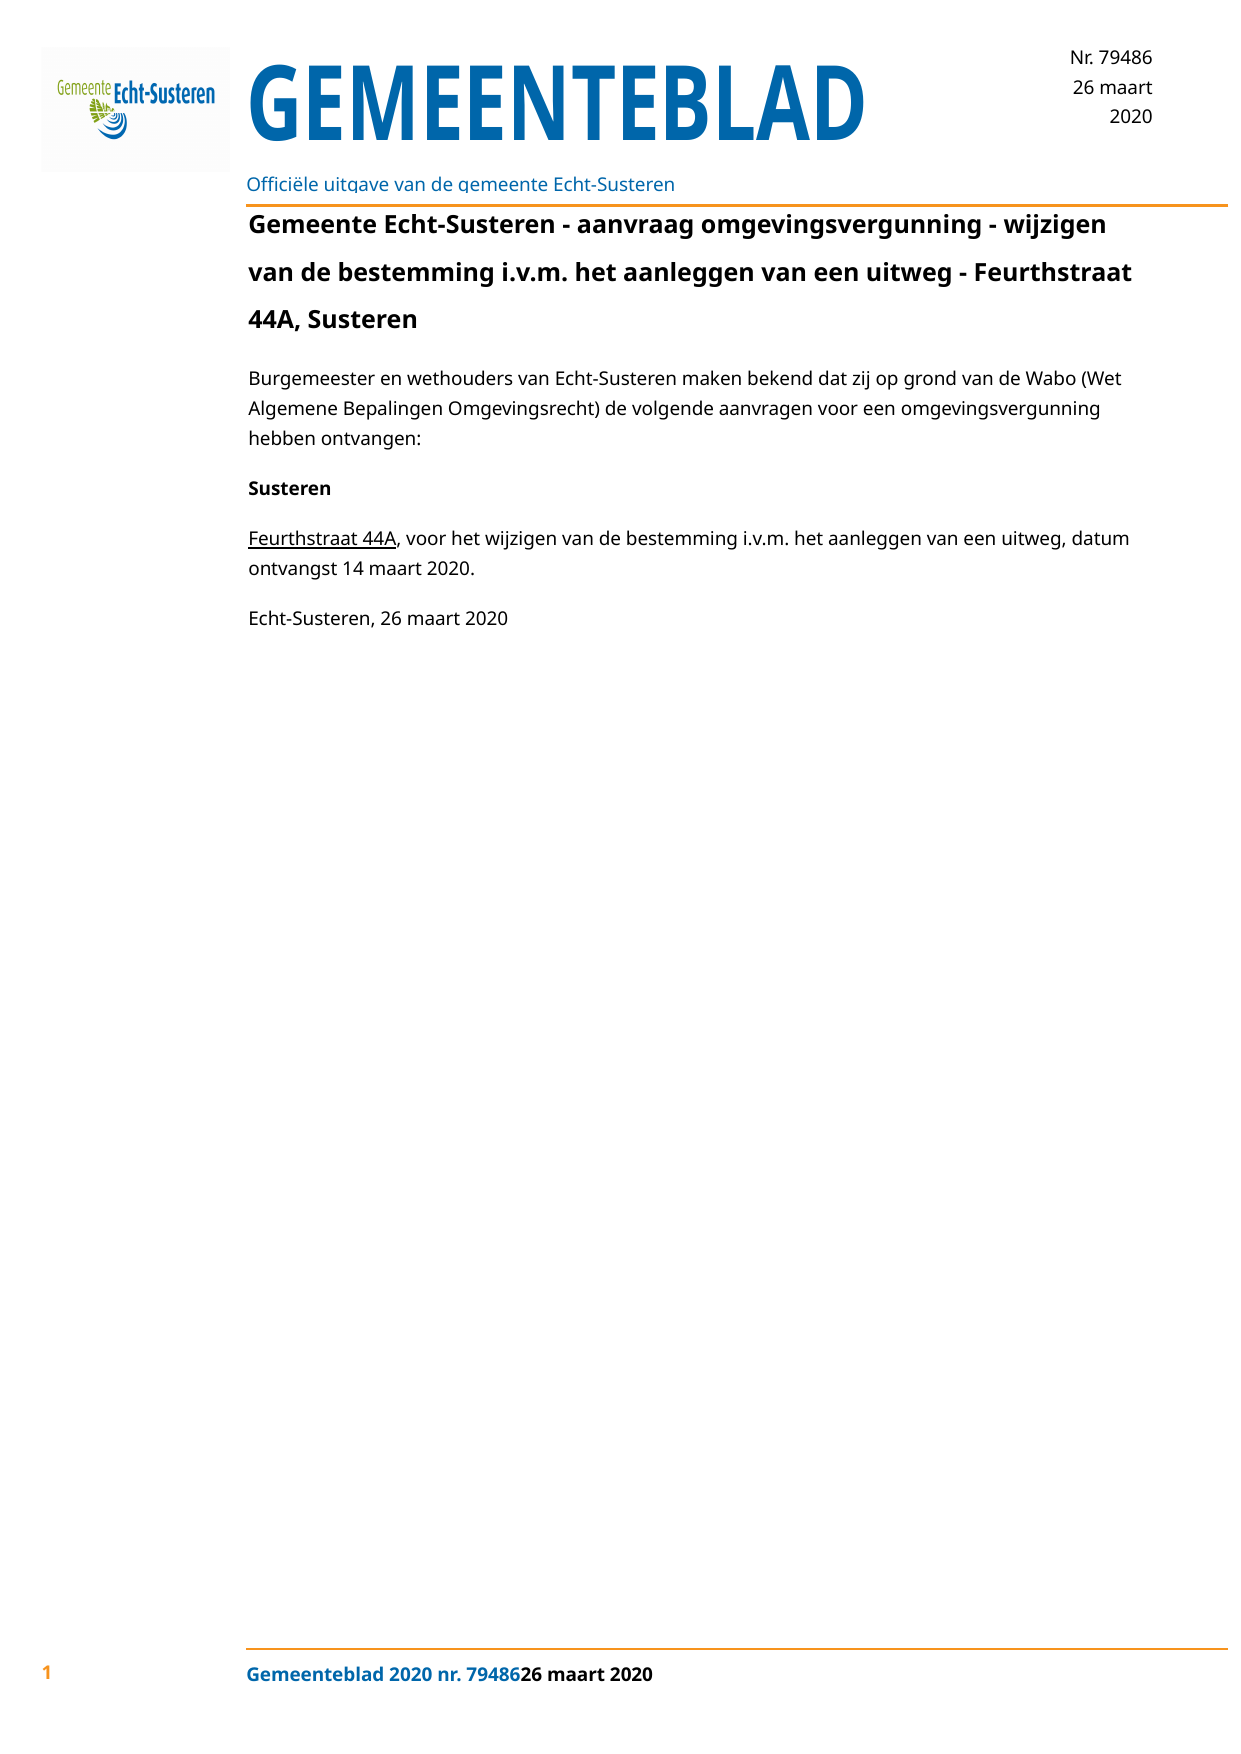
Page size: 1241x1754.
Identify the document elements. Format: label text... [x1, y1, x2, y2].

text Susteren [248, 475, 1152, 501]
text Gemeente Echt-Susteren - aanvraag omgevingsvergunning - wijzigen van de bestemming i.v.m. het aanleggen van een uitweg - Feurthstraat 44A, Susteren [248, 207, 1152, 336]
text Feurthstraat 44A, voor het wijzigen van de bestemming i.v.m. het aanleggen van een uitweg, datum ontvangst 14 maart 2020. [248, 526, 1152, 581]
picture [41, 47, 231, 172]
text Burgemeester en wethouders van Echt-Susteren maken bekend dat zij op grond van de Wabo (Wet Algemene Bepalingen Omgevingsrecht) de volgende aanvragen voor een omgevingsvergunning hebben ontvangen: [248, 366, 1152, 450]
text Echt-Susteren, 26 maart 2020 [248, 606, 1152, 631]
